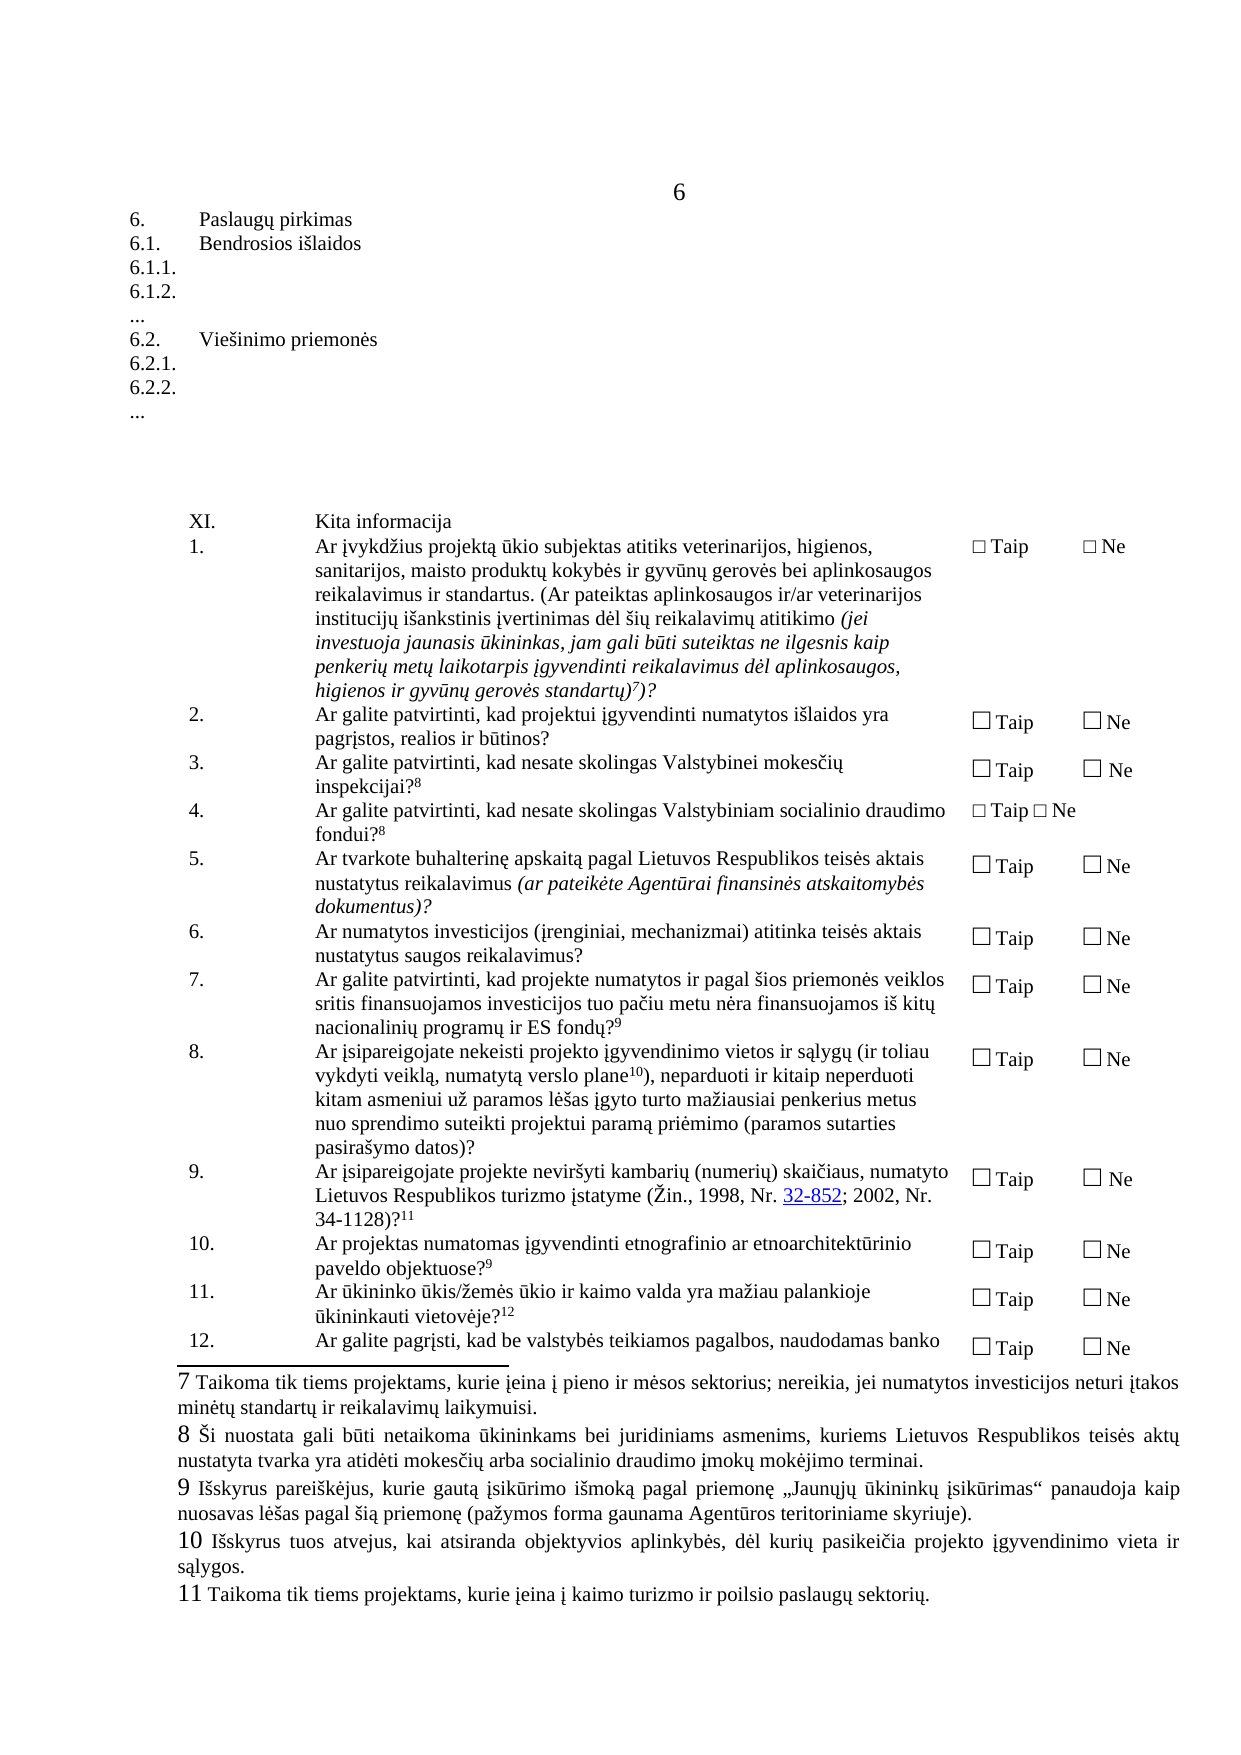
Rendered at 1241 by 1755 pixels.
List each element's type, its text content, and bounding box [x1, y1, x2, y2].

table_header Kita informacija [304, 510, 1181, 533]
table_cell Ar galite patvirtinti, kad nesate skolingas Valstybiniam socialinio draudimo fondui?8 [304, 798, 961, 846]
table_header XI. [177, 510, 303, 533]
table_cell □ Taip □ Ne [961, 1159, 1181, 1231]
table_cell [817, 279, 1122, 303]
table_cell Viešinimo priemonės [188, 327, 1122, 351]
table_cell [188, 351, 817, 375]
table_cell Bendrosios išlaidos [188, 231, 1122, 255]
table_cell 2. [177, 702, 303, 750]
table_cell [188, 375, 817, 399]
table_cell Paslaugų pirkimas [188, 207, 1122, 231]
table_cell 6.1.1. [118, 255, 188, 279]
table_cell Ar įvykdžius projektą ūkio subjektas atitiks veterinarijos, higienos, sanitarijos, maisto produktų kokybės ir gyvūnų gerovės bei aplinkosaugos reikalavimus ir standartus. (Ar pateiktas aplinkosaugos ir/ar veterinarijos institucijų išankstinis įvertinimas dėl šių reikalavimų atitikimo (jei investuoja jaunasis ūkininkas, jam gali būti suteiktas ne ilgesnis kaip penkerių metų laikotarpis įgyvendinti reikalavimus dėl aplinkosaugos, higienos ir gyvūnų gerovės standartų))? [304, 534, 961, 702]
table_cell Ar numatytos investicijos (įrenginiai, mechanizmai) atitinka teisės aktais nustatytus saugos reikalavimus? [304, 919, 961, 967]
table_cell [817, 303, 1122, 327]
table_cell 1. [177, 534, 303, 702]
table_cell Ar ūkininko ūkis/žemės ūkio ir kaimo valda yra mažiau palankioje ūkininkauti vietovėje? [304, 1280, 961, 1328]
table_cell □ Taip □ Ne [961, 1231, 1181, 1279]
table_cell Ar įsipareigojate projekte neviršyti kambarių (numerių) skaičiaus, numatyto Lietuvos Respublikos turizmo įstatyme (Žin., 1998, Nr. 32-852; 2002, Nr. 34-1128)? [304, 1159, 961, 1231]
table_cell Ar galite pagrįsti, kad be valstybės teikiamos pagalbos, naudodamas banko [304, 1328, 961, 1361]
table_cell 6.2. [118, 327, 188, 351]
table_cell ... [118, 303, 188, 327]
table_cell □ Taip □ Ne [961, 1280, 1181, 1328]
table_cell 11. [177, 1280, 303, 1328]
table_cell Ar galite patvirtinti, kad projekte numatytos ir pagal šios priemonės veiklos sritis finansuojamos investicijos tuo pačiu metu nėra finansuojamos iš kitų nacionalinių programų ir ES fondų? [304, 967, 961, 1039]
table_cell □ Taip □ Ne [961, 702, 1181, 750]
table_cell [817, 351, 1122, 375]
table_cell □ Taip □ Ne [961, 750, 1181, 798]
table_cell 7. [177, 967, 303, 1039]
table_cell 6. [177, 919, 303, 967]
table_cell □ Taip □ Ne [961, 846, 1181, 918]
table_cell 6.2.2. [118, 375, 188, 399]
table_cell [188, 303, 817, 327]
table_cell Ar galite patvirtinti, kad nesate skolingas Valstybinei mokesčių inspekcijai? [304, 750, 961, 798]
table_cell 6.1. [118, 231, 188, 255]
table_cell [817, 399, 1122, 423]
table_cell 12. [177, 1328, 303, 1361]
table_cell [188, 399, 817, 423]
table_cell □ Taip □ Ne [961, 798, 1181, 846]
table_cell Ar tvarkote buhalterinę apskaitą pagal Lietuvos Respublikos teisės aktais nustatytus reikalavimus (ar pateikėte Agentūrai finansinės atskaitomybės dokumentus)? [304, 846, 961, 918]
table_cell 10. [177, 1231, 303, 1279]
table_cell Ar galite patvirtinti, kad projektui įgyvendinti numatytos išlaidos yra pagrįstos, realios ir būtinos? [304, 702, 961, 750]
table_cell [817, 255, 1122, 279]
table_cell [188, 279, 817, 303]
table_cell 4. [177, 798, 303, 846]
table_cell Ar įsipareigojate nekeisti projekto įgyvendinimo vietos ir sąlygų (ir toliau vykdyti veiklą, numatytą verslo plane), neparduoti ir kitaip neperduoti kitam asmeniui už paramos lėšas įgyto turto mažiausiai penkerius metus nuo sprendimo suteikti projektui paramą priėmimo (paramos sutarties pasirašymo datos)? [304, 1039, 961, 1159]
table_cell ... [118, 399, 188, 423]
table_cell □ Taip □ Ne [961, 967, 1181, 1039]
table_cell 6. [118, 207, 188, 231]
table_cell □ Taip □ Ne [961, 919, 1181, 967]
table_cell [188, 255, 817, 279]
table_cell 8. [177, 1039, 303, 1159]
table_cell □ Taip □ Ne [961, 1039, 1181, 1159]
table_cell 6.2.1. [118, 351, 188, 375]
table_cell □ Taip □ Ne [961, 1328, 1181, 1361]
table_cell 3. [177, 750, 303, 798]
table_cell 5. [177, 846, 303, 918]
table_cell 6.1.2. [118, 279, 188, 303]
table_cell [817, 375, 1122, 399]
table_cell Ar projektas numatomas įgyvendinti etnografinio ar etnoarchitektūrinio paveldo objektuose?9 [304, 1231, 961, 1279]
table_cell 9. [177, 1159, 303, 1231]
table_cell □ Taip □ Ne [961, 534, 1181, 702]
